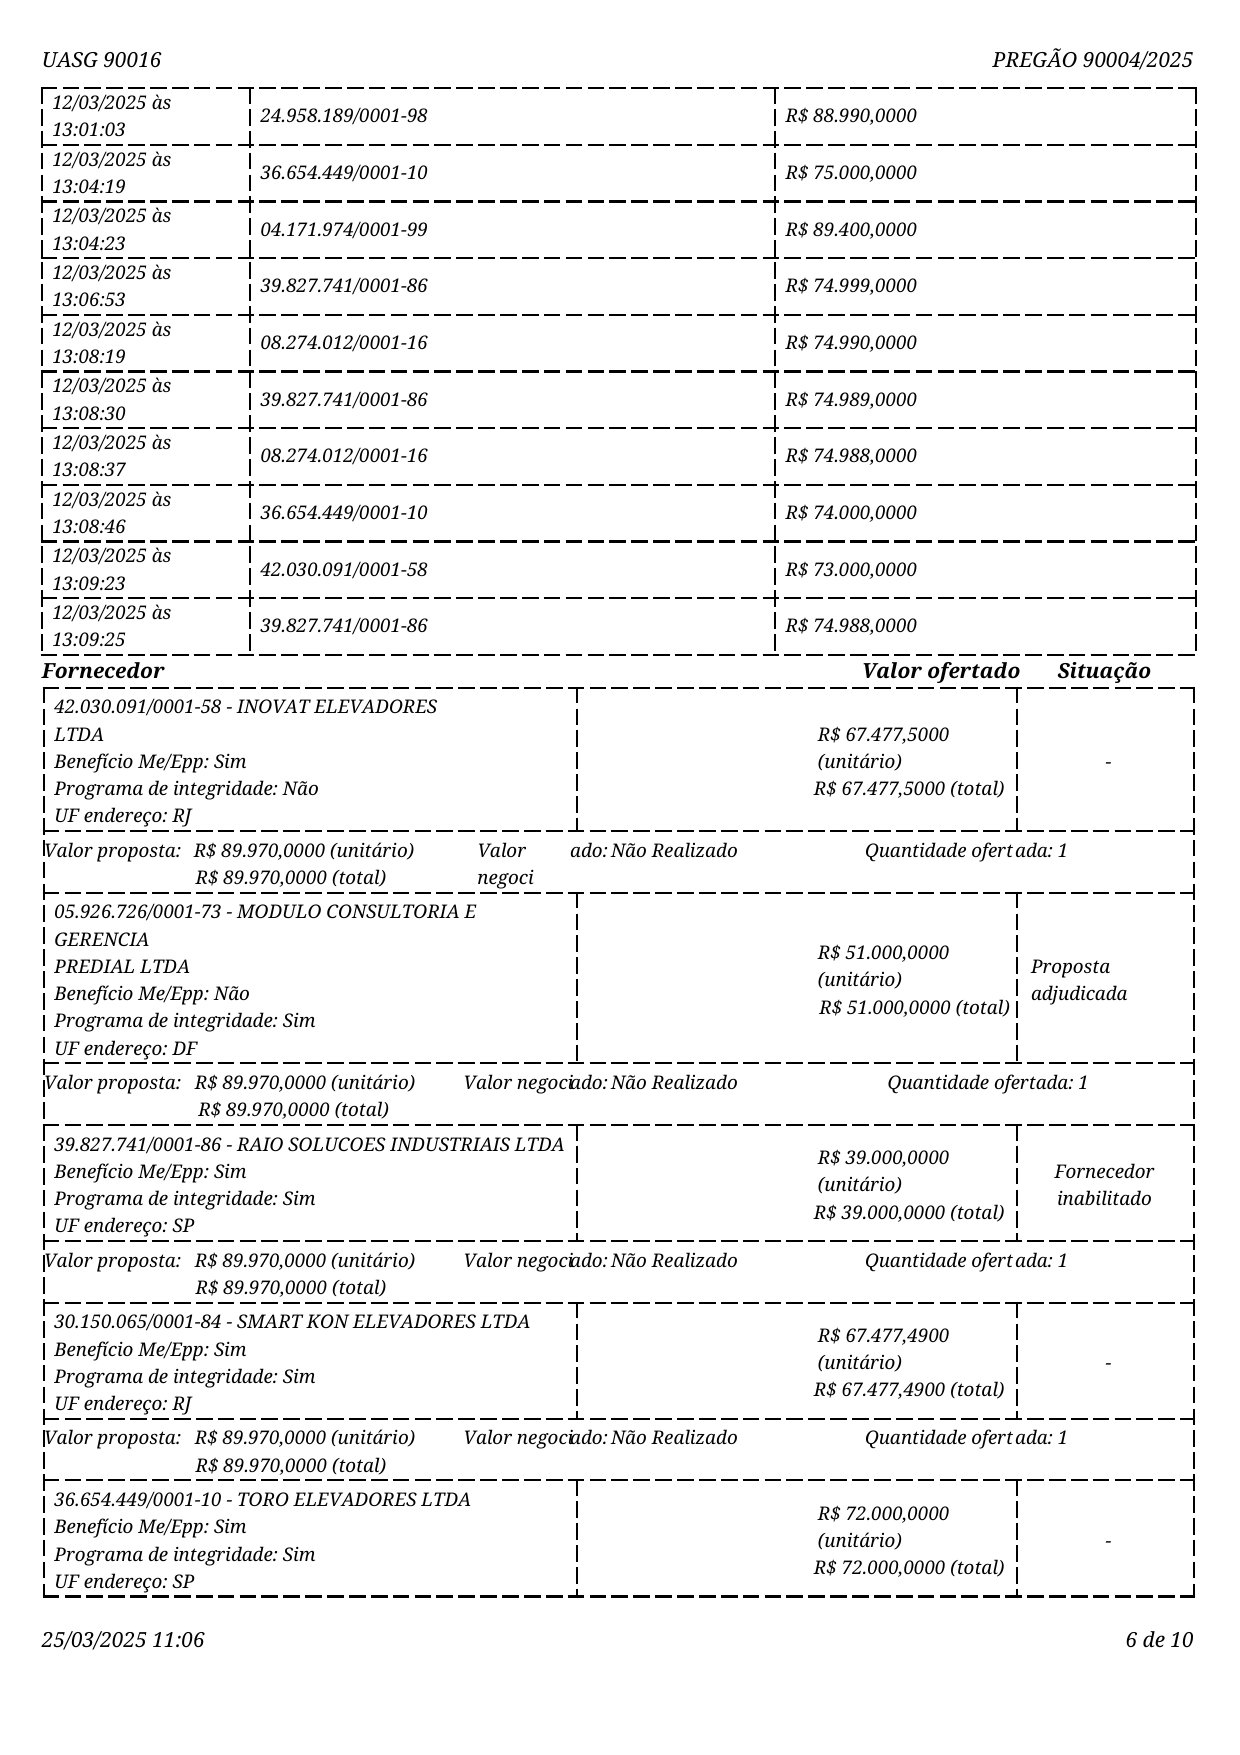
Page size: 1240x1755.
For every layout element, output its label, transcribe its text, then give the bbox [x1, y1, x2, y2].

table_cell Quantidade ofert [788, 1418, 1017, 1479]
table_cell 08.274.012/0001-16 [250, 314, 775, 370]
table_cell R$ 74.988,0000 [775, 427, 1196, 484]
table_cell ado: Não Realizado [577, 1240, 787, 1302]
table_header - [1101, 687, 1194, 830]
table_cell Fornecedor inabilitado [1017, 1124, 1194, 1240]
table_cell 12/03/2025 às 13:08:30 [42, 370, 250, 427]
table_cell 12/03/2025 às 13:09:25 [42, 597, 250, 654]
table_cell Proposta adjudicada [1017, 892, 1194, 1062]
table_cell R$ 74.990,0000 [775, 314, 1196, 370]
table_cell [477, 1479, 577, 1595]
table_cell 05.926.726/0001-73 - MODULO CONSULTORIA E GERENCIA PREDIAL LTDA Benefício Me/Epp: Não Programa de integridade: Sim UF endereço: DF [44, 892, 577, 1062]
table_cell [1017, 1302, 1101, 1418]
table_cell Valor negoci [477, 830, 577, 892]
table_cell [577, 892, 787, 1062]
table_cell R$ 72.000,0000 (unitário) R$ 72.000,0000 (total) [788, 1479, 1017, 1595]
table_cell R$ 51.000,0000 (unitário) R$ 51.000,0000 (total) [788, 892, 1017, 1062]
table_cell R$ 74.999,0000 [775, 257, 1196, 314]
table_cell 30.150.065/0001-84 - SMART KON ELEVADORES LTDA Benefício Me/Epp: Sim Programa de integridade: Sim UF endereço: RJ [44, 1302, 577, 1418]
table_cell Valor proposta: R$ 89.970,0000 (unitário) Valor negoci R$ 89.970,0000 (total) [44, 1418, 577, 1479]
table_cell R$ 89.400,0000 [775, 200, 1196, 257]
table_cell 36.654.449/0001-10 [250, 484, 775, 540]
table_cell [1101, 1418, 1194, 1479]
table_cell R$ 67.477,4900 (unitário) R$ 67.477,4900 (total) [788, 1302, 1017, 1418]
table_header R$ 88.990,0000 [775, 87, 1196, 144]
table_cell Valor proposta: R$ 89.970,0000 (unitário) R$ 89.970,0000 (total) [44, 830, 477, 892]
table_cell [577, 1302, 787, 1418]
table_cell R$ 74.000,0000 [775, 484, 1196, 540]
table_header R$ 67.477,5000 (unitário) R$ 67.477,5000 (total) [788, 687, 1017, 830]
table_cell 12/03/2025 às 13:08:19 [42, 314, 250, 370]
table_cell R$ 39.000,0000 (unitário) R$ 39.000,0000 (total) [788, 1124, 1017, 1240]
table_cell - [1101, 1302, 1194, 1418]
table_cell Valor proposta: R$ 89.970,0000 (unitário) Valor negoci R$ 89.970,0000 (total) [44, 1062, 577, 1124]
table_cell R$ 73.000,0000 [775, 540, 1196, 597]
table_cell [1101, 830, 1194, 892]
table_cell 36.654.449/0001-10 - TORO ELEVADORES LTDA Benefício Me/Epp: Sim Programa de integridade: Sim UF endereço: SP [44, 1479, 477, 1595]
table_cell 39.827.741/0001-86 [250, 370, 775, 427]
table_cell Valor proposta: R$ 89.970,0000 (unitário) Valor negoci R$ 89.970,0000 (total) [44, 1240, 577, 1302]
table_cell ada: 1 [1017, 1240, 1194, 1302]
table_header 24.958.189/0001-98 [250, 87, 775, 144]
table_cell 12/03/2025 às 13:06:53 [42, 257, 250, 314]
text Fornecedor Valor ofertado Situação [42, 656, 1196, 684]
table_header [1017, 687, 1101, 830]
table_header [477, 687, 577, 830]
table_cell 12/03/2025 às 13:09:23 [42, 540, 250, 597]
table_cell Quantidade ofert [788, 830, 1017, 892]
table_cell ado: Não Realizado [577, 830, 787, 892]
table_cell ado: Não Realizado [577, 1062, 787, 1124]
table_cell ada: 1 [1017, 1418, 1101, 1479]
table_cell R$ 75.000,0000 [775, 144, 1196, 200]
table_cell 36.654.449/0001-10 [250, 144, 775, 200]
table_cell - [1101, 1479, 1194, 1595]
table_cell 39.827.741/0001-86 [250, 257, 775, 314]
table_cell [577, 1479, 787, 1595]
table_cell [1017, 1479, 1101, 1595]
table_header [577, 687, 787, 830]
table_cell 04.171.974/0001-99 [250, 200, 775, 257]
table_cell R$ 74.989,0000 [775, 370, 1196, 427]
table_cell ado: Não Realizado [577, 1418, 787, 1479]
table_cell [577, 1124, 787, 1240]
table_cell 12/03/2025 às 13:08:37 [42, 427, 250, 484]
table_cell ada: 1 [1017, 830, 1101, 892]
table_cell 39.827.741/0001-86 - RAIO SOLUCOES INDUSTRIAIS LTDA Benefício Me/Epp: Sim Programa de integridade: Sim UF endereço: SP [44, 1124, 577, 1240]
table_cell 39.827.741/0001-86 [250, 597, 775, 654]
table_header 42.030.091/0001-58 - INOVAT ELEVADORES LTDA Benefício Me/Epp: Sim Programa de integridade: Não UF endereço: RJ [44, 687, 477, 830]
table_cell 42.030.091/0001-58 [250, 540, 775, 597]
table_header 12/03/2025 às 13:01:03 [42, 87, 250, 144]
table_cell R$ 74.988,0000 [775, 597, 1196, 654]
table_cell 12/03/2025 às 13:04:19 [42, 144, 250, 200]
table_cell 12/03/2025 às 13:08:46 [42, 484, 250, 540]
table_cell Quantidade ofertada: 1 [788, 1062, 1194, 1124]
table_cell 08.274.012/0001-16 [250, 427, 775, 484]
table_cell 12/03/2025 às 13:04:23 [42, 200, 250, 257]
table_cell Quantidade ofert [788, 1240, 1017, 1302]
